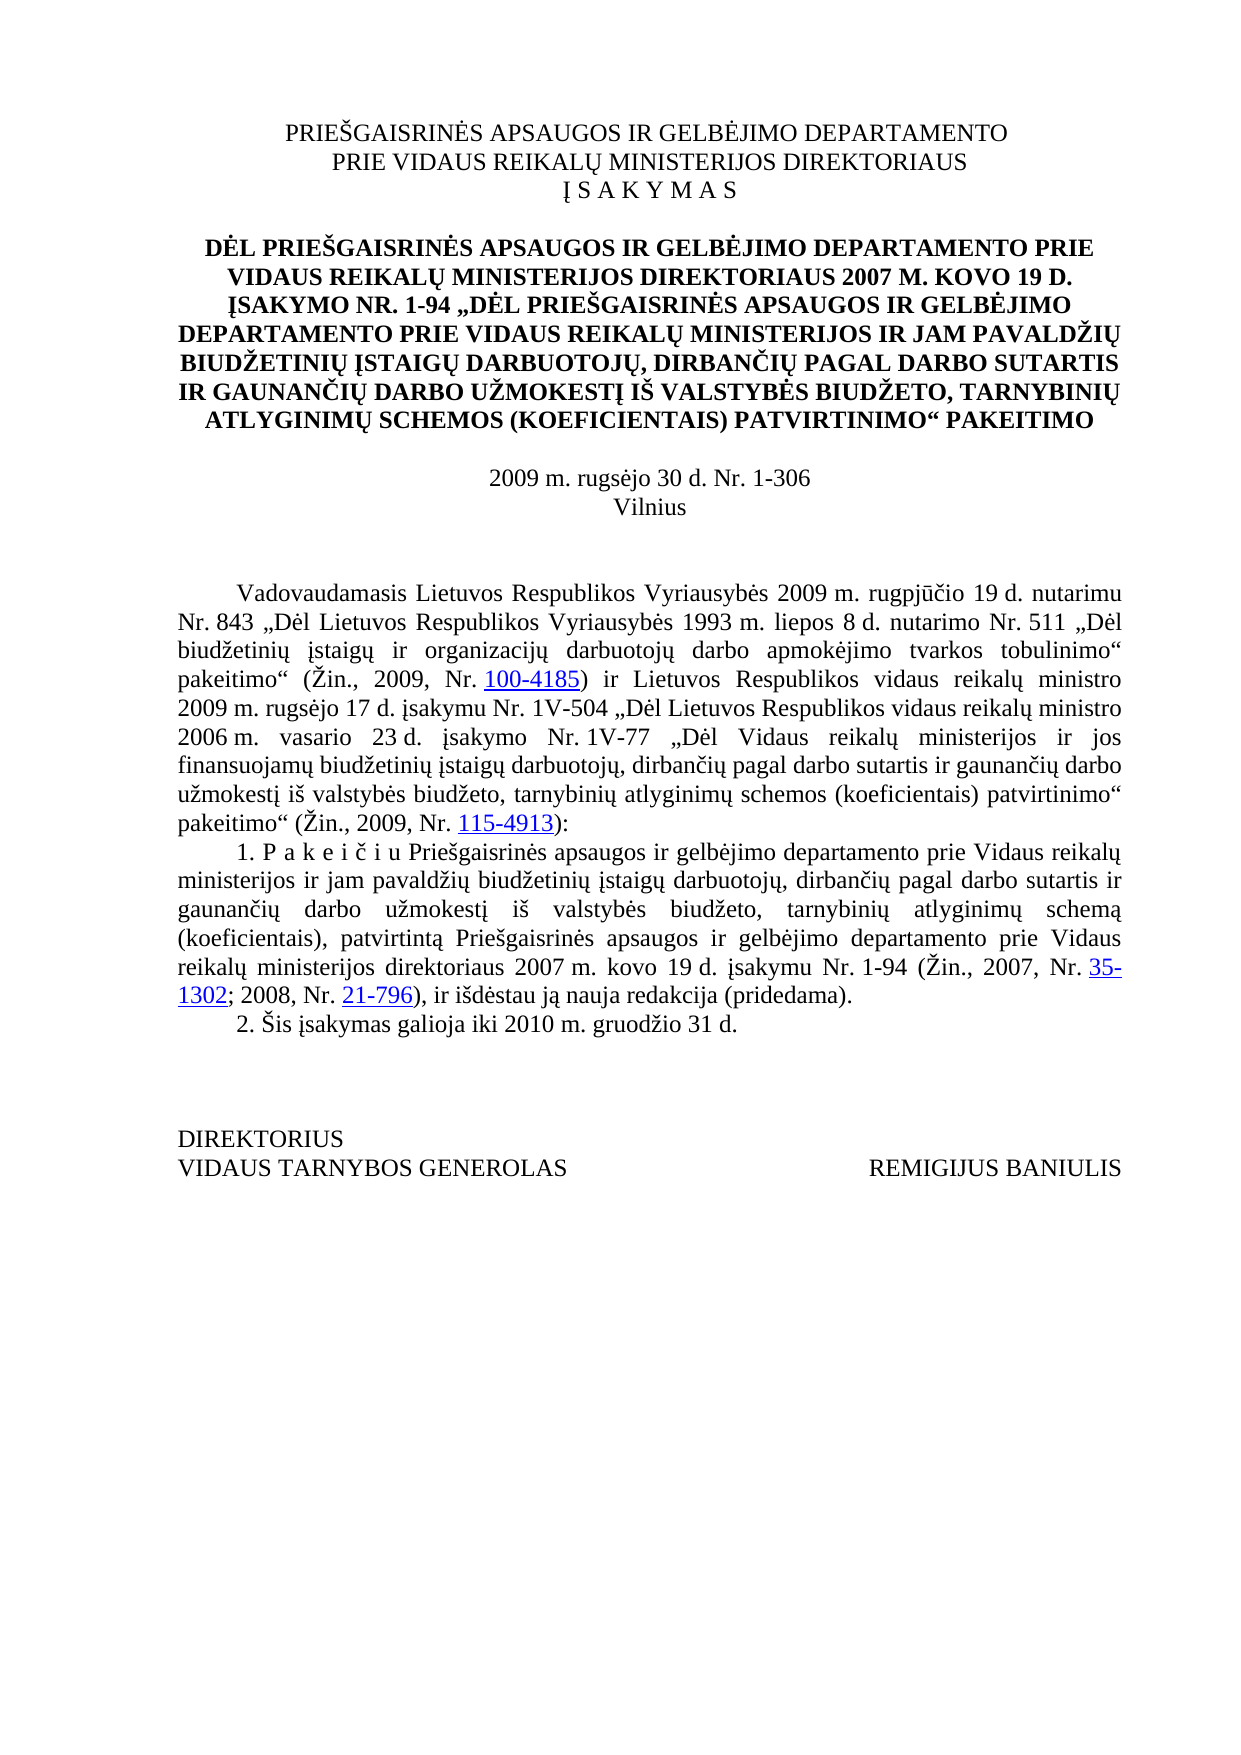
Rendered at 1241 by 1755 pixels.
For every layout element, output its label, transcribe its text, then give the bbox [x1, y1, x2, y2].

text 2009 m. rugsėjo 30 d. Nr. 1-306 [177, 463, 1122, 492]
text vidaus tarnybos generolas Remigijus Baniulis [177, 1153, 1122, 1182]
text 2. Šis įsakymas galioja iki 2010 m. gruodžio 31 d. [177, 1009, 1122, 1038]
text 1. P a k e i č i u Priešgaisrinės apsaugos ir gelbėjimo departamento prie Vidaus reikalų ministerijos ir jam pavaldžių biudžetinių įstaigų darbuotojų, dirbančių pagal darbo sutartis ir gaunančių darbo užmokestį iš valstybės biudžeto, tarnybinių atlyginimų schemą (koeficientais), patvirtintą Priešgaisrinės apsaugos ir gelbėjimo departamento prie Vidaus reikalų ministerijos direktoriaus 2007 m. kovo 19 d. įsakymu Nr. 1-94 (Žin., 2007, Nr. 35-1302; 2008, Nr. 21-796), ir išdėstau ją nauja redakcija (pridedama). [177, 837, 1122, 1009]
text Direktorius [177, 1124, 1122, 1153]
text Vilnius [177, 492, 1122, 521]
text Į S A K Y M A S [177, 176, 1122, 204]
text priešgaisrinės apsaugos ir gelbėjimo departamento [177, 118, 1122, 147]
text DĖL priešgaisrinės apsaugos ir gelbėjimo departamento prie vidaus reikalų ministerijos direktoriaus 2007 m. kovo 19 d. įsakymo Nr. 1-94 „dėl priešgaisrinės apsaugos ir gelbėjimo departamento prie vidaus reikalų ministerijos ir jam pavaldžių biudžetinių įstaigų darbuotojų, dirbančių pagal darbo sutartis ir gaunančių darbo užmokestį iš valstybės biudžeto, tarnybinių atlyginimų schemos (koeficientais) patvirtinimo“ pakeitimo [177, 233, 1122, 434]
text PRIE VIDAUS REIKALŲ MINISTERIJOS DIREKTORIAUS [177, 147, 1122, 176]
text Vadovaudamasis Lietuvos Respublikos Vyriausybės 2009 m. rugpjūčio 19 d. nutarimu Nr. 843 „Dėl Lietuvos Respublikos Vyriausybės 1993 m. liepos 8 d. nutarimo Nr. 511 „Dėl biudžetinių įstaigų ir organizacijų darbuotojų darbo apmokėjimo tvarkos tobulinimo“ pakeitimo“ (Žin., 2009, Nr. 100-4185) ir Lietuvos Respublikos vidaus reikalų ministro 2009 m. rugsėjo 17 d. įsakymu Nr. 1V-504 „Dėl Lietuvos Respublikos vidaus reikalų ministro 2006 m. vasario 23 d. įsakymo Nr. 1V-77 „Dėl Vidaus reikalų ministerijos ir jos finansuojamų biudžetinių įstaigų darbuotojų, dirbančių pagal darbo sutartis ir gaunančių darbo užmokestį iš valstybės biudžeto, tarnybinių atlyginimų schemos (koeficientais) patvirtinimo“ pakeitimo“ (Žin., 2009, Nr. 115-4913): [177, 578, 1122, 837]
